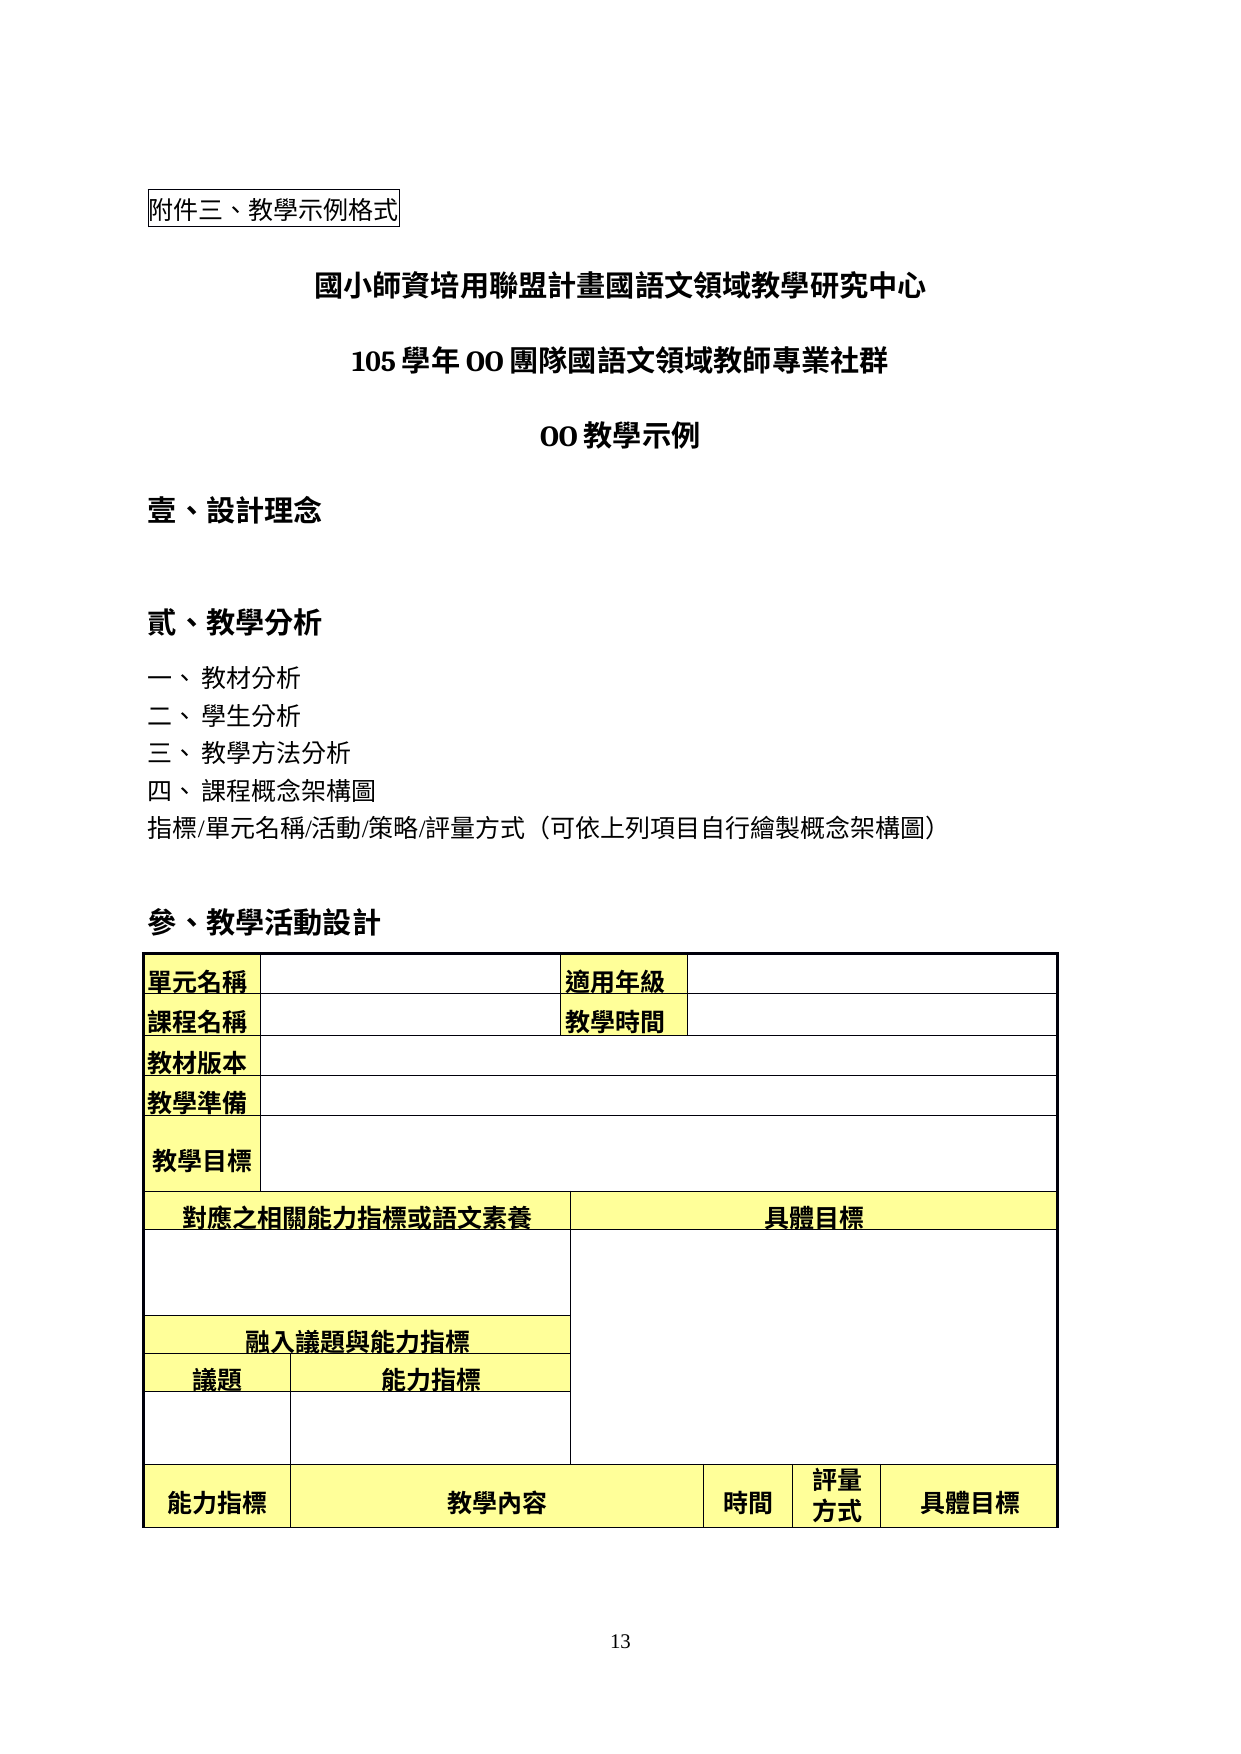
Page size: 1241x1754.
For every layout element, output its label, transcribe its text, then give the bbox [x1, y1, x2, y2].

table_cell 具體目標 [571, 1192, 1056, 1229]
table_cell 教學準備 [145, 1076, 260, 1115]
table_cell 議題 [145, 1354, 290, 1391]
table_cell [688, 994, 1056, 1035]
table_cell 具體目標 [881, 1465, 1056, 1527]
table_cell [261, 1076, 1056, 1115]
table_cell [261, 1116, 1056, 1191]
list 學生分析 [148, 689, 1092, 727]
text 指標/單元名稱/活動/策略/評量方式（可依上列項目自行繪製概念架構圖） [148, 802, 1092, 839]
table_cell [261, 994, 560, 1035]
list 課程概念架構圖 [148, 764, 1092, 802]
table_header 適用年級 [561, 955, 687, 993]
table_cell 課程名稱 [145, 994, 260, 1035]
text 附件三、教學示例格式 [148, 164, 1092, 239]
text 貳、教學分析 [148, 577, 1092, 652]
table_cell [571, 1230, 1056, 1464]
list 國小師資培用聯盟計畫國語文領域教學研究中心 [148, 239, 1092, 314]
table_cell 教學內容 [291, 1465, 703, 1527]
table_cell [261, 1036, 1056, 1075]
table_cell 教材版本 [145, 1036, 260, 1075]
table_header [688, 955, 1056, 993]
table_cell [145, 1230, 570, 1315]
table_cell 融入議題與能力指標 [145, 1316, 570, 1353]
table_cell 時間 [704, 1465, 792, 1527]
text 參、教學活動設計 [148, 877, 1092, 952]
table_cell 能力指標 [291, 1354, 570, 1391]
table_cell 教學目標 [145, 1116, 260, 1191]
table_cell 評量 方式 [793, 1465, 880, 1527]
list 教材分析 [148, 652, 1092, 689]
list 教學方法分析 [148, 727, 1092, 764]
table_cell 能力指標 [145, 1465, 290, 1527]
table_cell [145, 1392, 290, 1464]
table_cell 對應之相關能力指標或語文素養 [145, 1192, 570, 1229]
text 壹、設計理念 [148, 464, 1092, 539]
table_header [261, 955, 560, 993]
table_header 單元名稱 [145, 955, 260, 993]
table_cell 教學時間 [561, 994, 687, 1035]
list 105學年OO團隊國語文領域教師專業社群 [148, 314, 1092, 389]
list OO教學示例 [148, 389, 1092, 464]
table_cell [291, 1392, 570, 1464]
